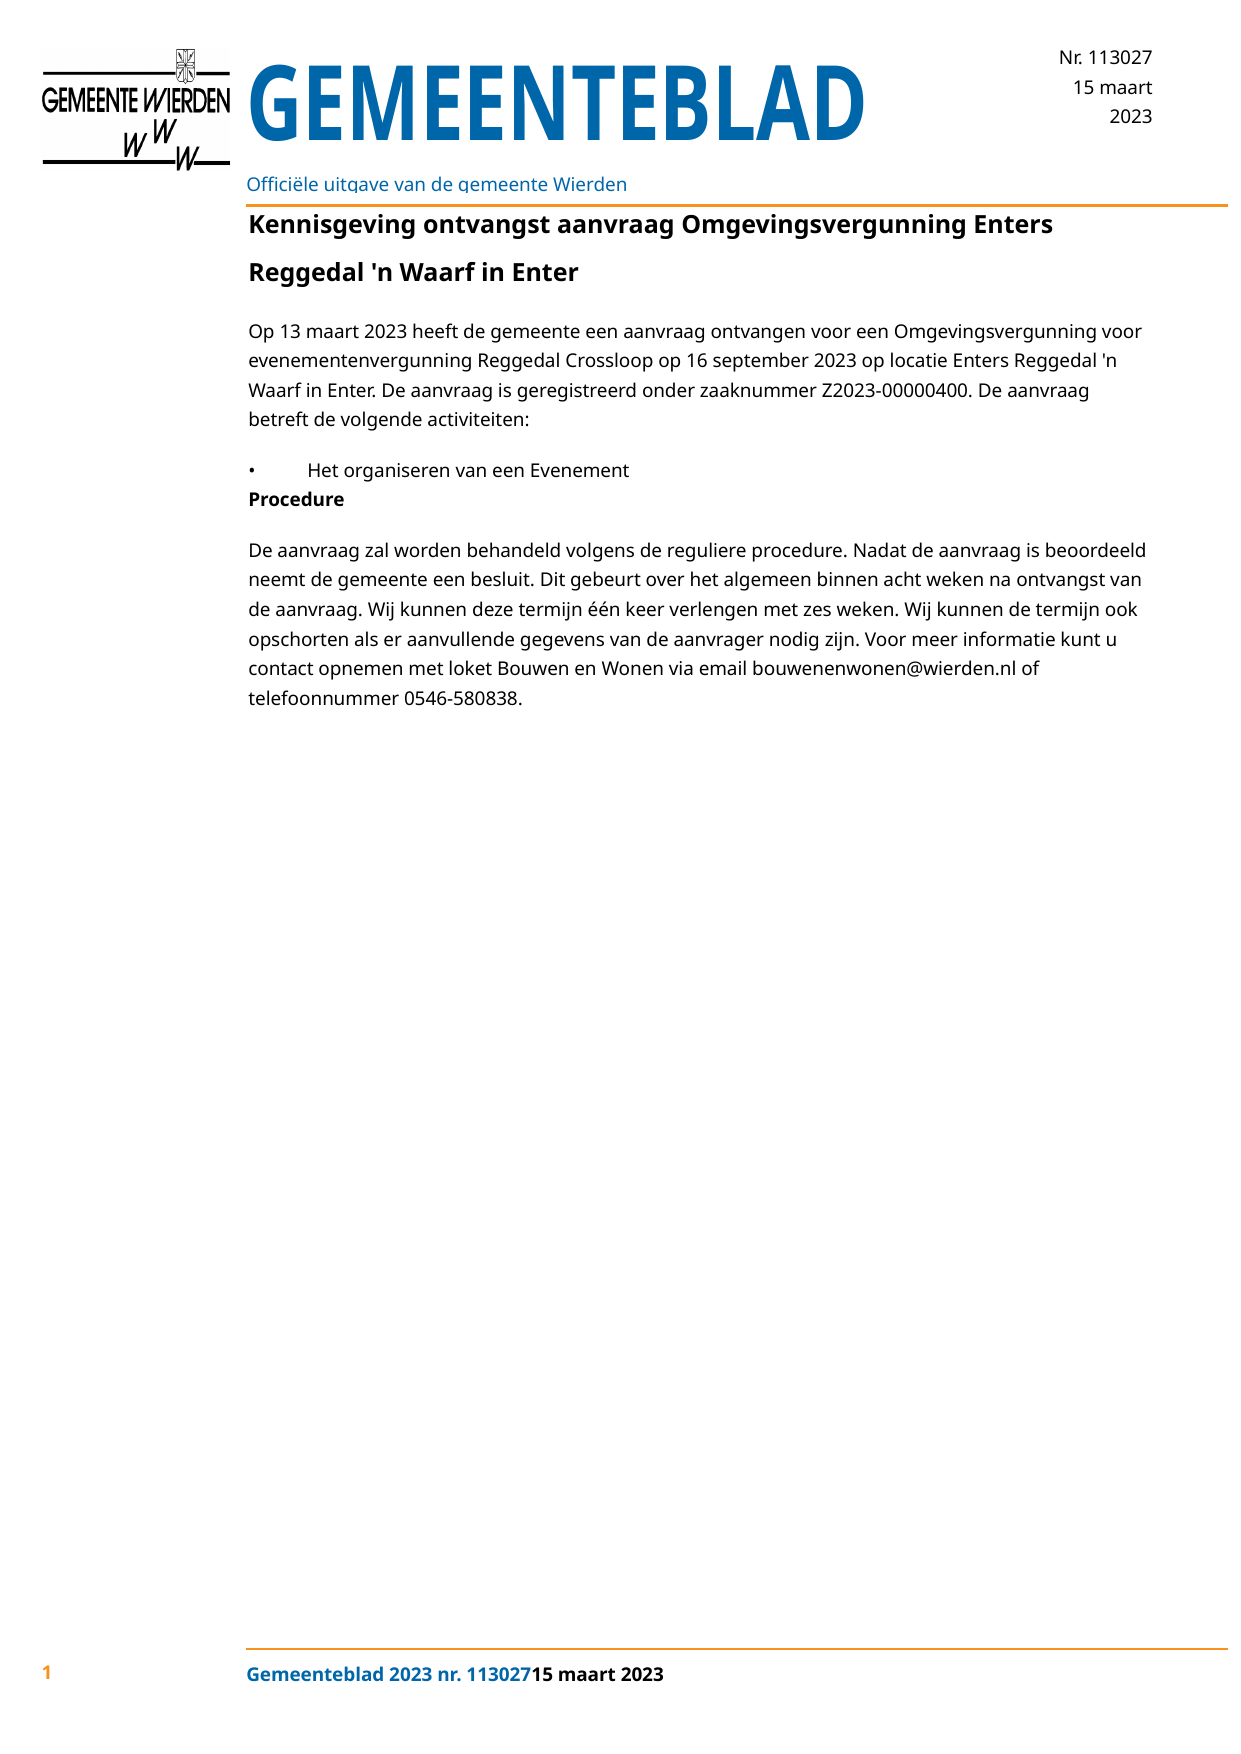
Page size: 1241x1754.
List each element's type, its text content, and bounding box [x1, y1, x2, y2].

list Het organiseren van een Evenement [248, 457, 1152, 483]
text Procedure [248, 487, 1152, 512]
picture [41, 47, 231, 172]
text Kennisgeving ontvangst aanvraag Omgevingsvergunning Enters Reggedal 'n Waarf in Enter [248, 207, 1152, 288]
text De aanvraag zal worden behandeld volgens de reguliere procedure. Nadat de aanvraag is beoordeeld neemt de gemeente een besluit. Dit gebeurt over het algemeen binnen acht weken na ontvangst van de aanvraag. Wij kunnen deze termijn één keer verlengen met zes weken. Wij kunnen de termijn ook opschorten als er aanvullende gegevens van de aanvrager nodig zijn. Voor meer informatie kunt u contact opnemen met loket Bouwen en Wonen via email bouwenenwonen@wierden.nl of telefoonnummer 0546-580838. [248, 537, 1152, 711]
text Op 13 maart 2023 heeft de gemeente een aanvraag ontvangen voor een Omgevingsvergunning voor evenementenvergunning Reggedal Crossloop op 16 september 2023 op locatie Enters Reggedal 'n Waarf in Enter. De aanvraag is geregistreerd onder zaaknummer Z2023-00000400. De aanvraag betreft de volgende activiteiten: [248, 318, 1152, 432]
